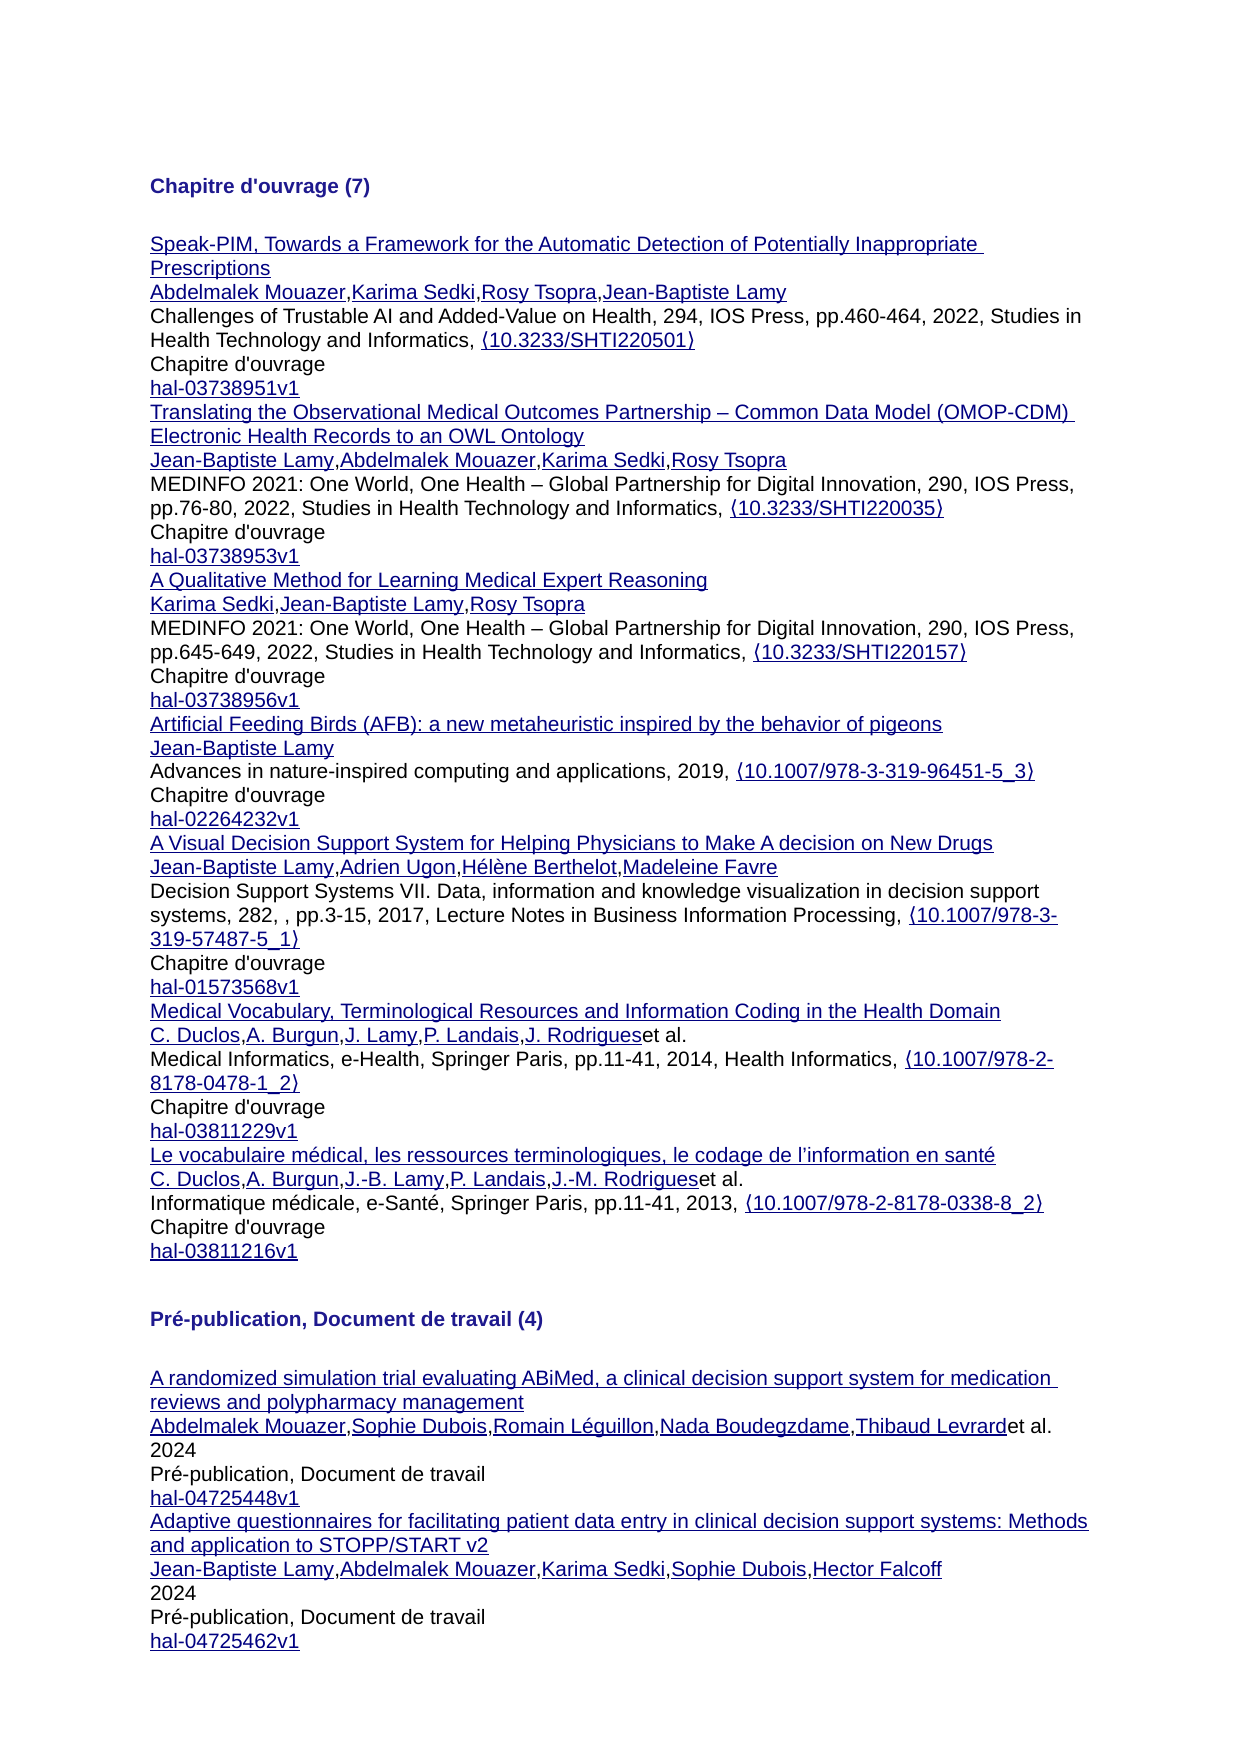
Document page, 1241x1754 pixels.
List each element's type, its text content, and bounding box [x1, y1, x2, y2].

subtitle Pré-publication, Document de travail (4) [150, 1307, 1090, 1331]
subtitle Chapitre d'ouvrage (7) [150, 174, 1090, 198]
table_cell Le vocabulaire médical, les ressources terminologiques, le codage de l’information en santé C. Duclos,A. Burgun,J.-B. Lamy,P. Landais,J.-M. Rodrigueset al. Informatique médicale, e-Santé, Springer Paris, pp.11-41, 2013, ⟨10.1007/978-2-8178-0338-8_2⟩ Chapitre d'ouvrage hal-03811216v1 [150, 1143, 1090, 1262]
table_header A randomized simulation trial evaluating ABiMed, a clinical decision support system for medication reviews and polypharmacy management Abdelmalek Mouazer,Sophie Dubois,Romain Léguillon,Nada Boudegzdame,Thibaud Levrardet al. 2024 Pré-publication, Document de travail hal-04725448v1 [150, 1366, 1090, 1509]
table_cell Medical Vocabulary, Terminological Resources and Information Coding in the Health Domain C. Duclos,A. Burgun,J. Lamy,P. Landais,J. Rodrigueset al. Medical Informatics, e-Health, Springer Paris, pp.11-41, 2014, Health Informatics, ⟨10.1007/978-2-8178-0478-1_2⟩ Chapitre d'ouvrage hal-03811229v1 [150, 999, 1090, 1143]
table_cell Translating the Observational Medical Outcomes Partnership – Common Data Model (OMOP-CDM) Electronic Health Records to an OWL Ontology Jean-Baptiste Lamy,Abdelmalek Mouazer,Karima Sedki,Rosy Tsopra MEDINFO 2021: One World, One Health – Global Partnership for Digital Innovation, 290, IOS Press, pp.76-80, 2022, Studies in Health Technology and Informatics, ⟨10.3233/SHTI220035⟩ Chapitre d'ouvrage hal-03738953v1 [150, 400, 1090, 568]
table_cell A Visual Decision Support System for Helping Physicians to Make A decision on New Drugs Jean-Baptiste Lamy,Adrien Ugon,Hélène Berthelot,Madeleine Favre Decision Support Systems VII. Data, information and knowledge visualization in decision support systems, 282, , pp.3-15, 2017, Lecture Notes in Business Information Processing, ⟨10.1007/978-3-319-57487-5_1⟩ Chapitre d'ouvrage hal-01573568v1 [150, 831, 1090, 999]
table_cell Artificial Feeding Birds (AFB): a new metaheuristic inspired by the behavior of pigeons Jean-Baptiste Lamy Advances in nature-inspired computing and applications, 2019, ⟨10.1007/978-3-319-96451-5_3⟩ Chapitre d'ouvrage hal-02264232v1 [150, 711, 1090, 831]
table_cell Adaptive questionnaires for facilitating patient data entry in clinical decision support systems: Methods and application to STOPP/START v2 Jean-Baptiste Lamy,Abdelmalek Mouazer,Karima Sedki,Sophie Dubois,Hector Falcoff 2024 Pré-publication, Document de travail hal-04725462v1 [150, 1509, 1090, 1653]
table_header Speak-PIM, Towards a Framework for the Automatic Detection of Potentially Inappropriate Prescriptions Abdelmalek Mouazer,Karima Sedki,Rosy Tsopra,Jean-Baptiste Lamy Challenges of Trustable AI and Added-Value on Health, 294, IOS Press, pp.460-464, 2022, Studies in Health Technology and Informatics, ⟨10.3233/SHTI220501⟩ Chapitre d'ouvrage hal-03738951v1 [150, 232, 1090, 400]
table_cell A Qualitative Method for Learning Medical Expert Reasoning Karima Sedki,Jean-Baptiste Lamy,Rosy Tsopra MEDINFO 2021: One World, One Health – Global Partnership for Digital Innovation, 290, IOS Press, pp.645-649, 2022, Studies in Health Technology and Informatics, ⟨10.3233/SHTI220157⟩ Chapitre d'ouvrage hal-03738956v1 [150, 568, 1090, 711]
